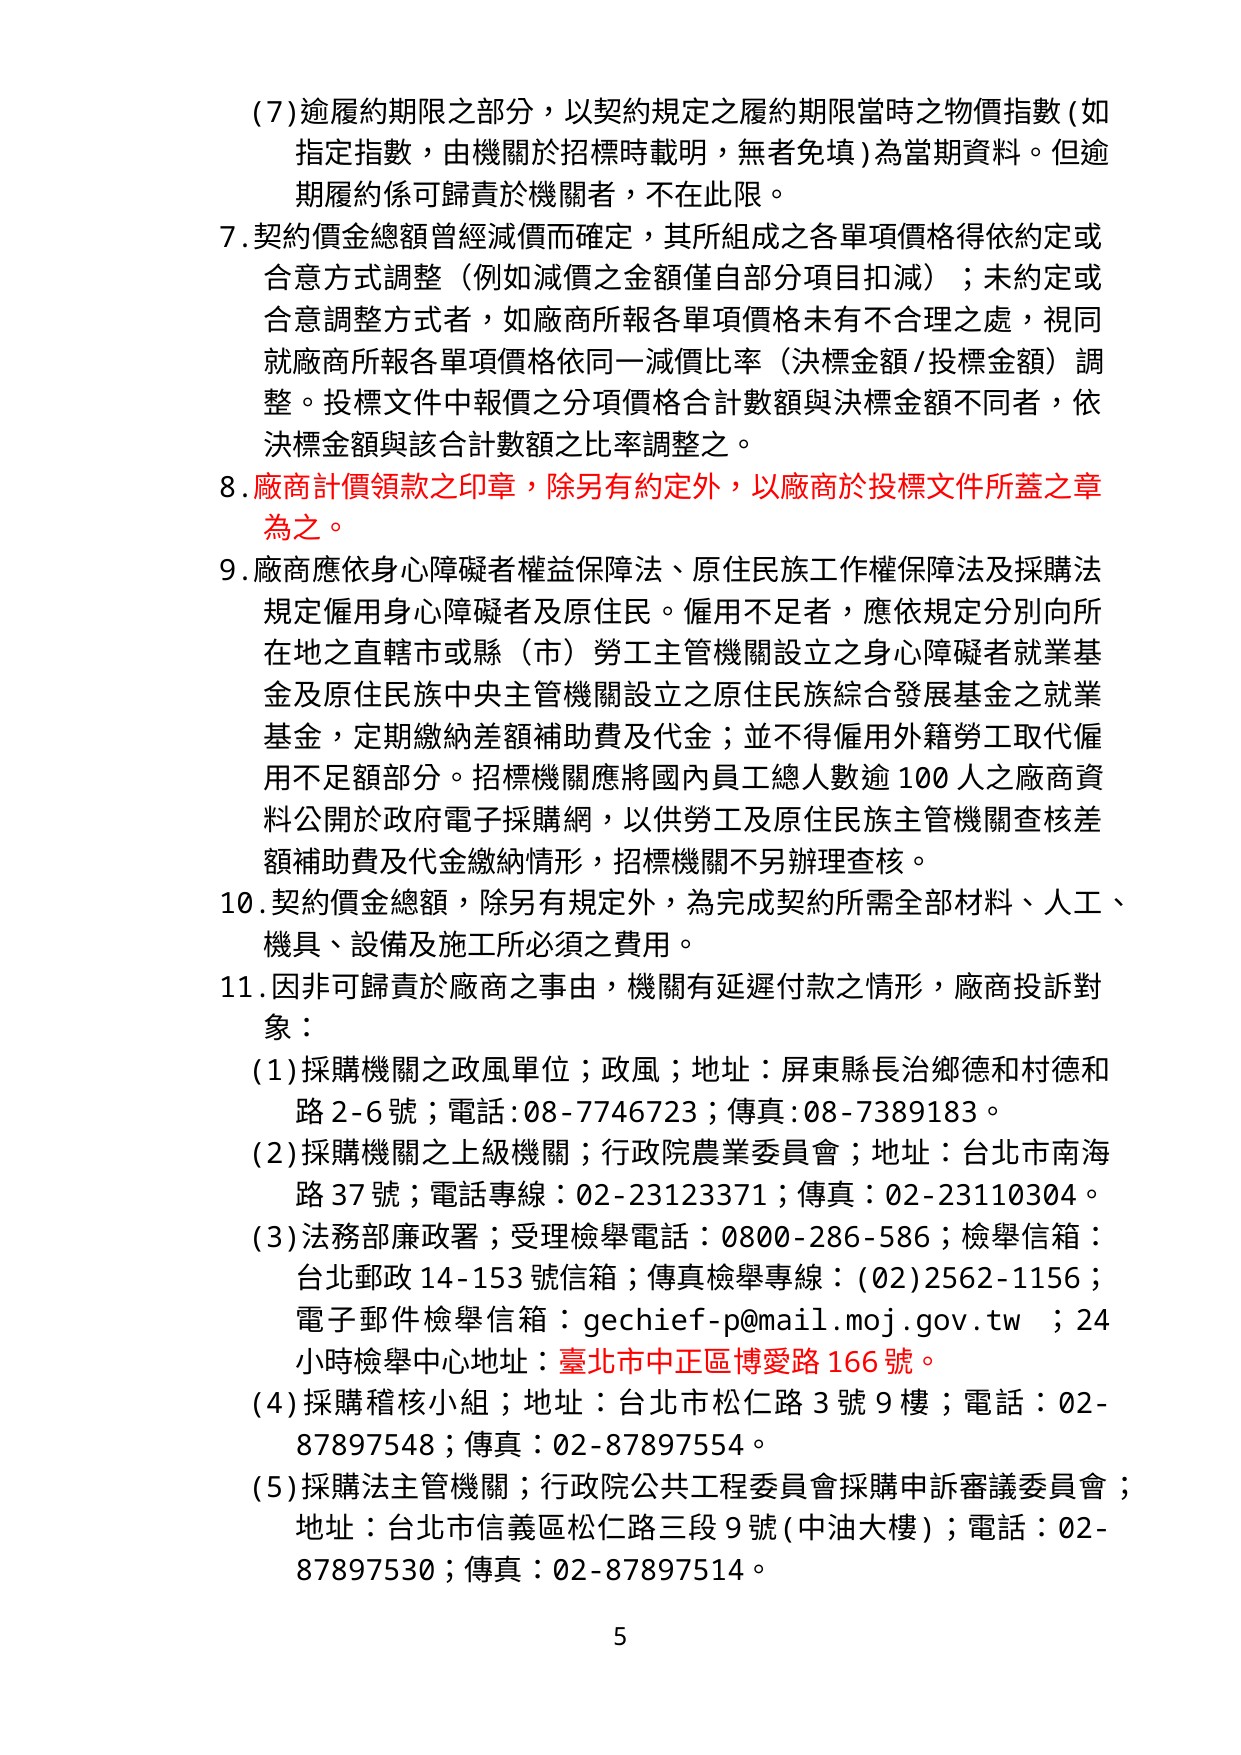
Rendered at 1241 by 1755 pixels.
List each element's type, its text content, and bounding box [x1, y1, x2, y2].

text 11.因非可歸責於廠商之事由，機關有延遲付款之情形，廠商投訴對象： [218, 964, 1104, 1047]
text (4)採購稽核小組；地址：台北市松仁路3號9樓；電話：02-87897548；傳真：02-87897554。 [248, 1380, 1110, 1464]
text (5)採購法主管機關；行政院公共工程委員會採購申訴審議委員會；地址：台北市信義區松仁路三段9號(中油大樓)；電話：02-87897530；傳真：02-87897514。 [248, 1464, 1110, 1589]
text (7)逾履約期限之部分，以契約規定之履約期限當時之物價指數(如指定指數，由機關於招標時載明，無者免填)為當期資料。但逾期履約係可歸責於機關者，不在此限。 [248, 89, 1110, 214]
text 7.契約價金總額曾經減價而確定，其所組成之各單項價格得依約定或合意方式調整（例如減價之金額僅自部分項目扣減）；未約定或合意調整方式者，如廠商所報各單項價格未有不合理之處，視同就廠商所報各單項價格依同一減價比率（決標金額/投標金額）調整。投標文件中報價之分項價格合計數額與決標金額不同者，依決標金額與該合計數額之比率調整之。 [218, 214, 1104, 464]
text 10.契約價金總額，除另有規定外，為完成契約所需全部材料、人工、機具、設備及施工所必須之費用。 [218, 880, 1104, 964]
text (1)採購機關之政風單位；政風；地址：屏東縣長治鄉德和村德和路2-6號；電話:08-7746723；傳真:08-7389183。 [248, 1047, 1110, 1130]
text 9.廠商應依身心障礙者權益保障法、原住民族工作權保障法及採購法規定僱用身心障礙者及原住民。僱用不足者，應依規定分別向所在地之直轄市或縣（市）勞工主管機關設立之身心障礙者就業基金及原住民族中央主管機關設立之原住民族綜合發展基金之就業基金，定期繳納差額補助費及代金；並不得僱用外籍勞工取代僱用不足額部分。招標機關應將國內員工總人數逾100人之廠商資料公開於政府電子採購網，以供勞工及原住民族主管機關查核差額補助費及代金繳納情形，招標機關不另辦理查核。 [218, 547, 1104, 880]
text (3)法務部廉政署；受理檢舉電話：0800-286-586；檢舉信箱：台北郵政14-153號信箱；傳真檢舉專線：(02)2562-1156；電子郵件檢舉信箱：gechief-p@mail.moj.gov.tw ；24小時檢舉中心地址：臺北市中正區博愛路166號。 [248, 1214, 1110, 1380]
text (2)採購機關之上級機關；行政院農業委員會；地址：台北市南海路37號；電話專線：02-23123371；傳真：02-23110304。 [248, 1130, 1110, 1214]
text 8.廠商計價領款之印章，除另有約定外，以廠商於投標文件所蓋之章為之。 [218, 464, 1104, 547]
